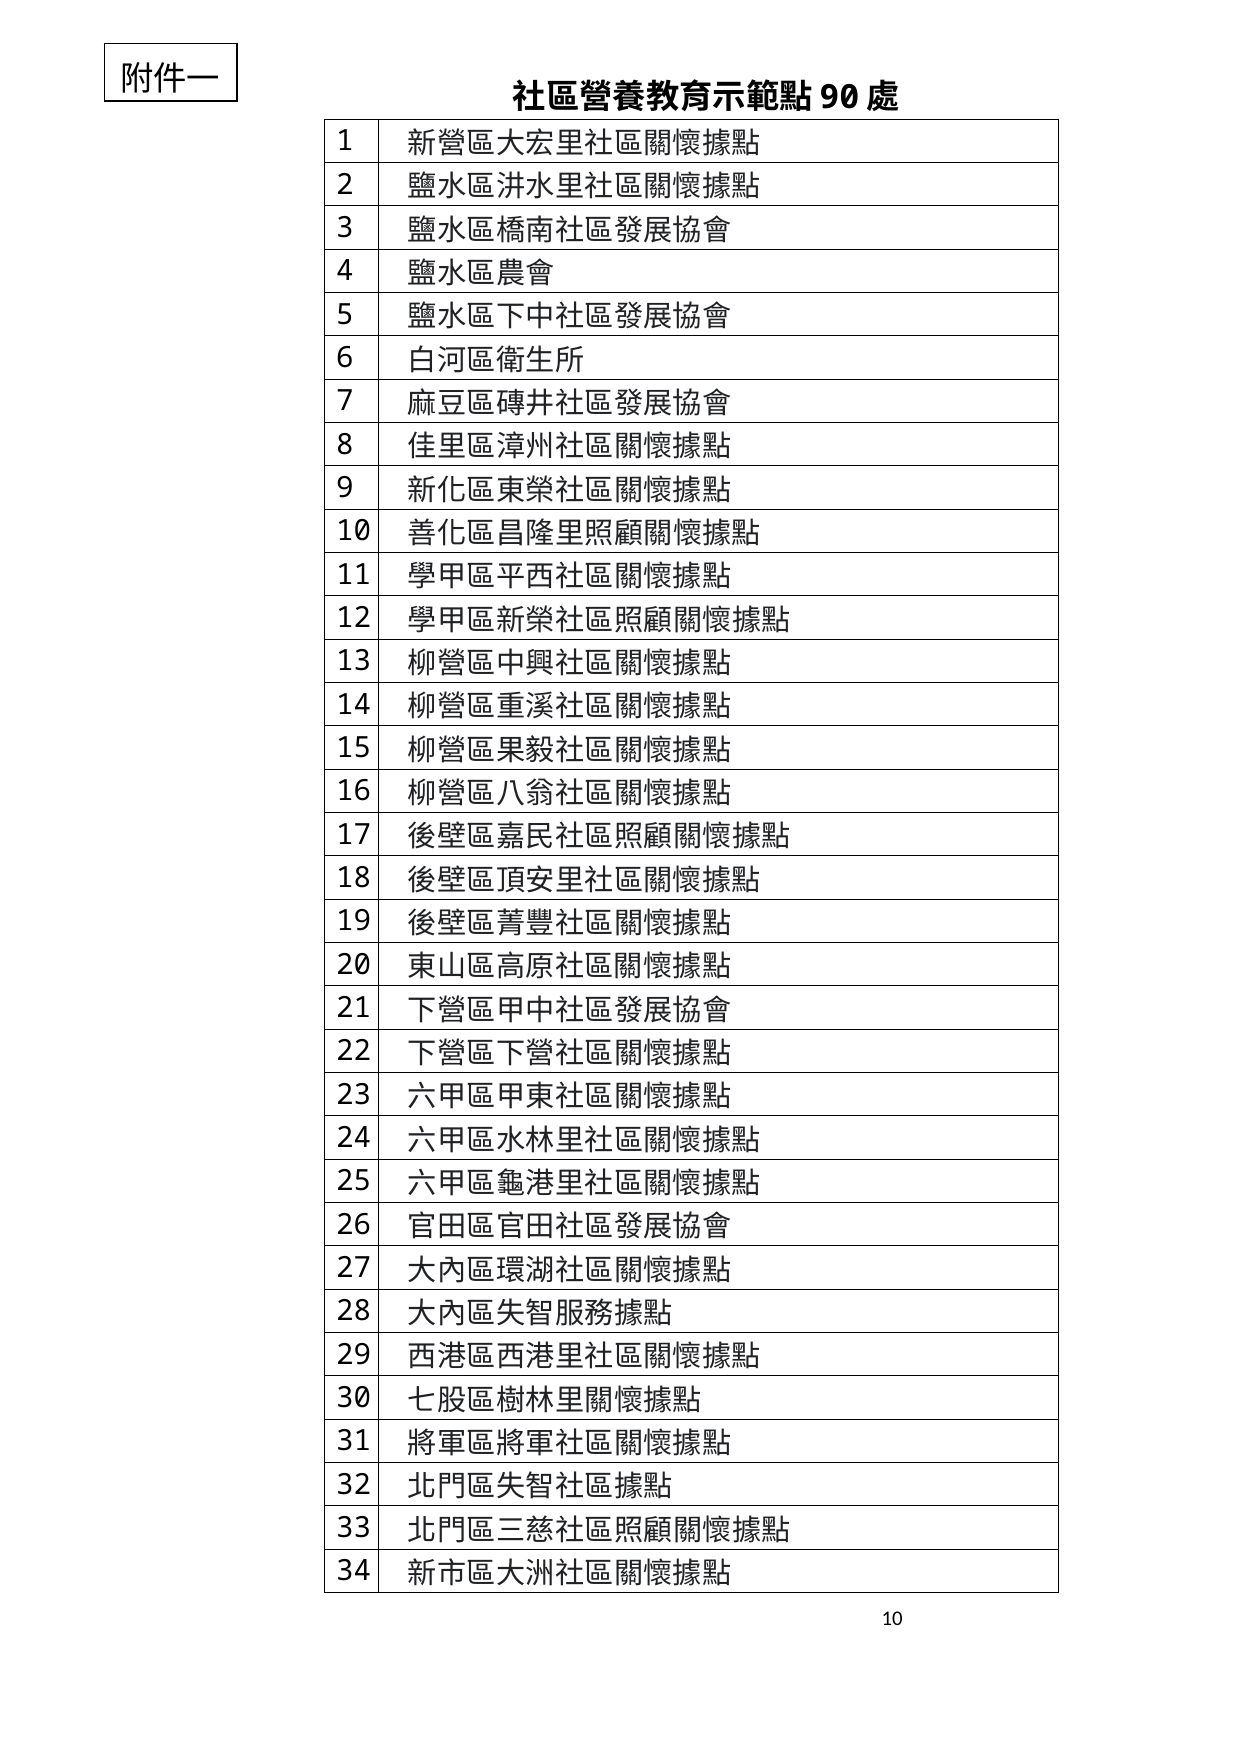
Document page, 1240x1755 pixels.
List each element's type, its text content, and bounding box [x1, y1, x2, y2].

table_cell 34 [325, 1550, 378, 1592]
table_cell 麻豆區磚井社區發展協會 [379, 380, 1058, 422]
table_cell 柳營區重溪社區關懷據點 [379, 683, 1058, 725]
table_cell 佳里區漳州社區關懷據點 [379, 423, 1058, 465]
table_cell 9 [325, 466, 378, 509]
table_cell 28 [325, 1290, 378, 1332]
table_cell 鹽水區下中社區發展協會 [379, 293, 1058, 335]
table_cell 將軍區將軍社區關懷據點 [379, 1420, 1058, 1462]
table_header 新營區大宏里社區關懷據點 [379, 120, 1058, 162]
table_cell 21 [325, 986, 378, 1029]
table_cell 七股區樹林里關懷據點 [379, 1376, 1058, 1419]
text 附件一 [120, 52, 221, 93]
table_cell 東山區高原社區關懷據點 [379, 943, 1058, 985]
table_cell 32 [325, 1463, 378, 1505]
table_cell 六甲區龜港里社區關懷據點 [379, 1160, 1058, 1202]
text 社區營養教育示範點90處 [118, 70, 1137, 119]
table_cell 6 [325, 336, 378, 379]
table_cell 12 [325, 596, 378, 639]
table_cell 六甲區甲東社區關懷據點 [379, 1073, 1058, 1115]
table_cell 北門區三慈社區照顧關懷據點 [379, 1506, 1058, 1549]
table_cell 22 [325, 1030, 378, 1072]
table_cell 18 [325, 856, 378, 899]
table_cell 13 [325, 640, 378, 682]
table_cell 16 [325, 770, 378, 812]
table_cell 29 [325, 1333, 378, 1375]
table_cell 15 [325, 726, 378, 769]
table_cell 鹽水區橋南社區發展協會 [379, 206, 1058, 249]
table_cell 官田區官田社區發展協會 [379, 1203, 1058, 1245]
table_cell 西港區西港里社區關懷據點 [379, 1333, 1058, 1375]
table_cell 8 [325, 423, 378, 465]
table_cell 2 [325, 163, 378, 205]
table_cell 學甲區新榮社區照顧關懷據點 [379, 596, 1058, 639]
table_cell 5 [325, 293, 378, 335]
table_cell 23 [325, 1073, 378, 1115]
table_cell 新化區東榮社區關懷據點 [379, 466, 1058, 509]
table_cell 27 [325, 1246, 378, 1289]
table_header 1 [325, 120, 378, 162]
table_cell 善化區昌隆里照顧關懷據點 [379, 510, 1058, 552]
table_cell 後壁區菁豐社區關懷據點 [379, 900, 1058, 942]
table_cell 白河區衛生所 [379, 336, 1058, 379]
table_cell 六甲區水林里社區關懷據點 [379, 1116, 1058, 1159]
table_cell 柳營區中興社區關懷據點 [379, 640, 1058, 682]
table_cell 10 [325, 510, 378, 552]
table_cell 17 [325, 813, 378, 855]
table_cell 33 [325, 1506, 378, 1549]
table_cell 19 [325, 900, 378, 942]
table_cell 26 [325, 1203, 378, 1245]
table_cell 後壁區嘉民社區照顧關懷據點 [379, 813, 1058, 855]
table_cell 3 [325, 206, 378, 249]
table_cell 14 [325, 683, 378, 725]
table_cell 30 [325, 1376, 378, 1419]
table_cell 學甲區平西社區關懷據點 [379, 553, 1058, 595]
table_cell 新市區大洲社區關懷據點 [379, 1550, 1058, 1592]
table_cell 下營區下營社區關懷據點 [379, 1030, 1058, 1072]
table_cell 鹽水區汫水里社區關懷據點 [379, 163, 1058, 205]
table_cell 4 [325, 250, 378, 292]
table_cell 11 [325, 553, 378, 595]
table_cell 大內區失智服務據點 [379, 1290, 1058, 1332]
table_cell 後壁區頂安里社區關懷據點 [379, 856, 1058, 899]
table_cell 下營區甲中社區發展協會 [379, 986, 1058, 1029]
table_cell 鹽水區農會 [379, 250, 1058, 292]
table_cell 25 [325, 1160, 378, 1202]
table_cell 24 [325, 1116, 378, 1159]
table_cell 31 [325, 1420, 378, 1462]
table_cell 柳營區八翁社區關懷據點 [379, 770, 1058, 812]
table_cell 北門區失智社區據點 [379, 1463, 1058, 1505]
table_cell 大內區環湖社區關懷據點 [379, 1246, 1058, 1289]
table_cell 柳營區果毅社區關懷據點 [379, 726, 1058, 769]
table_cell 7 [325, 380, 378, 422]
table_cell 20 [325, 943, 378, 985]
